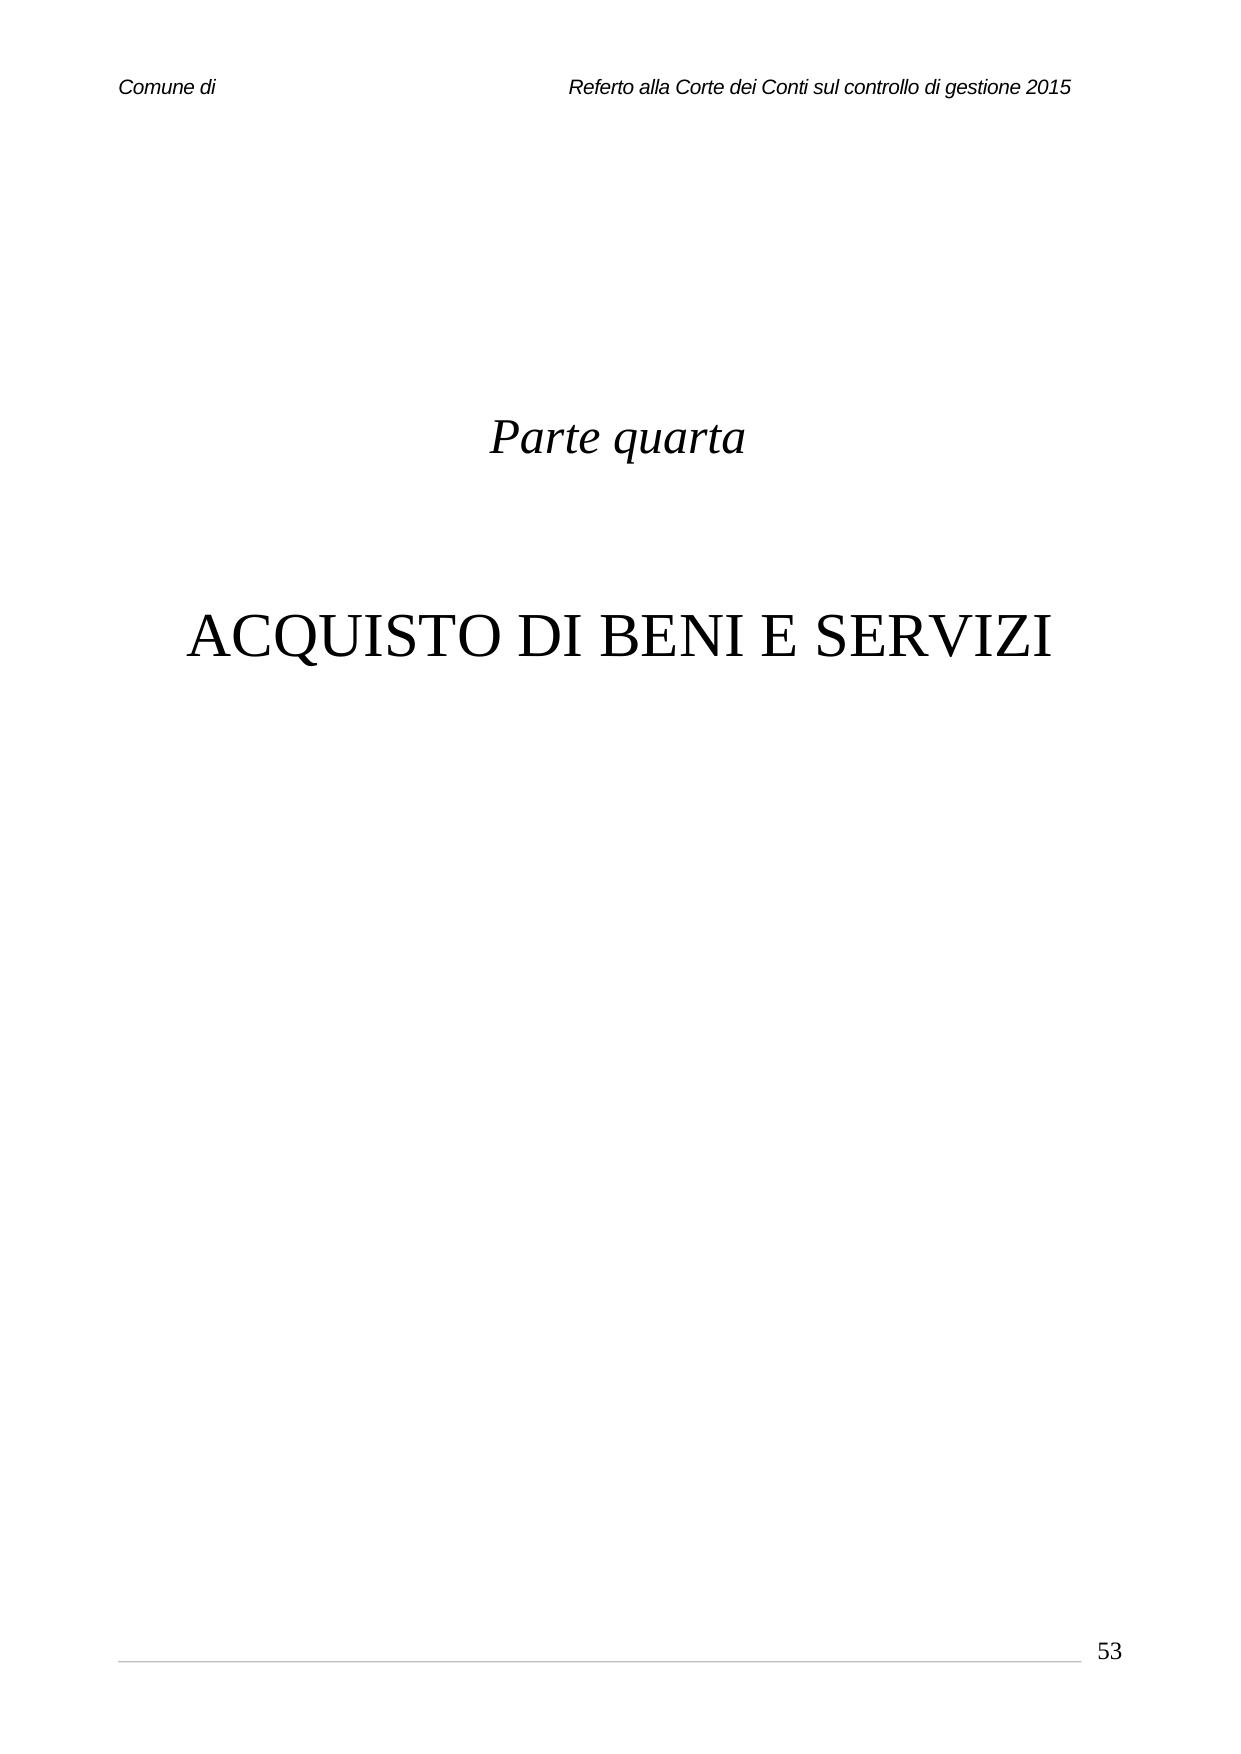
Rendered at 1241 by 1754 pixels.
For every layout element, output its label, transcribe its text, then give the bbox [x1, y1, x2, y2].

text Parte quarta [118, 406, 1122, 464]
text ACQUISTO DI BENI E SERVIZI [118, 598, 1122, 670]
